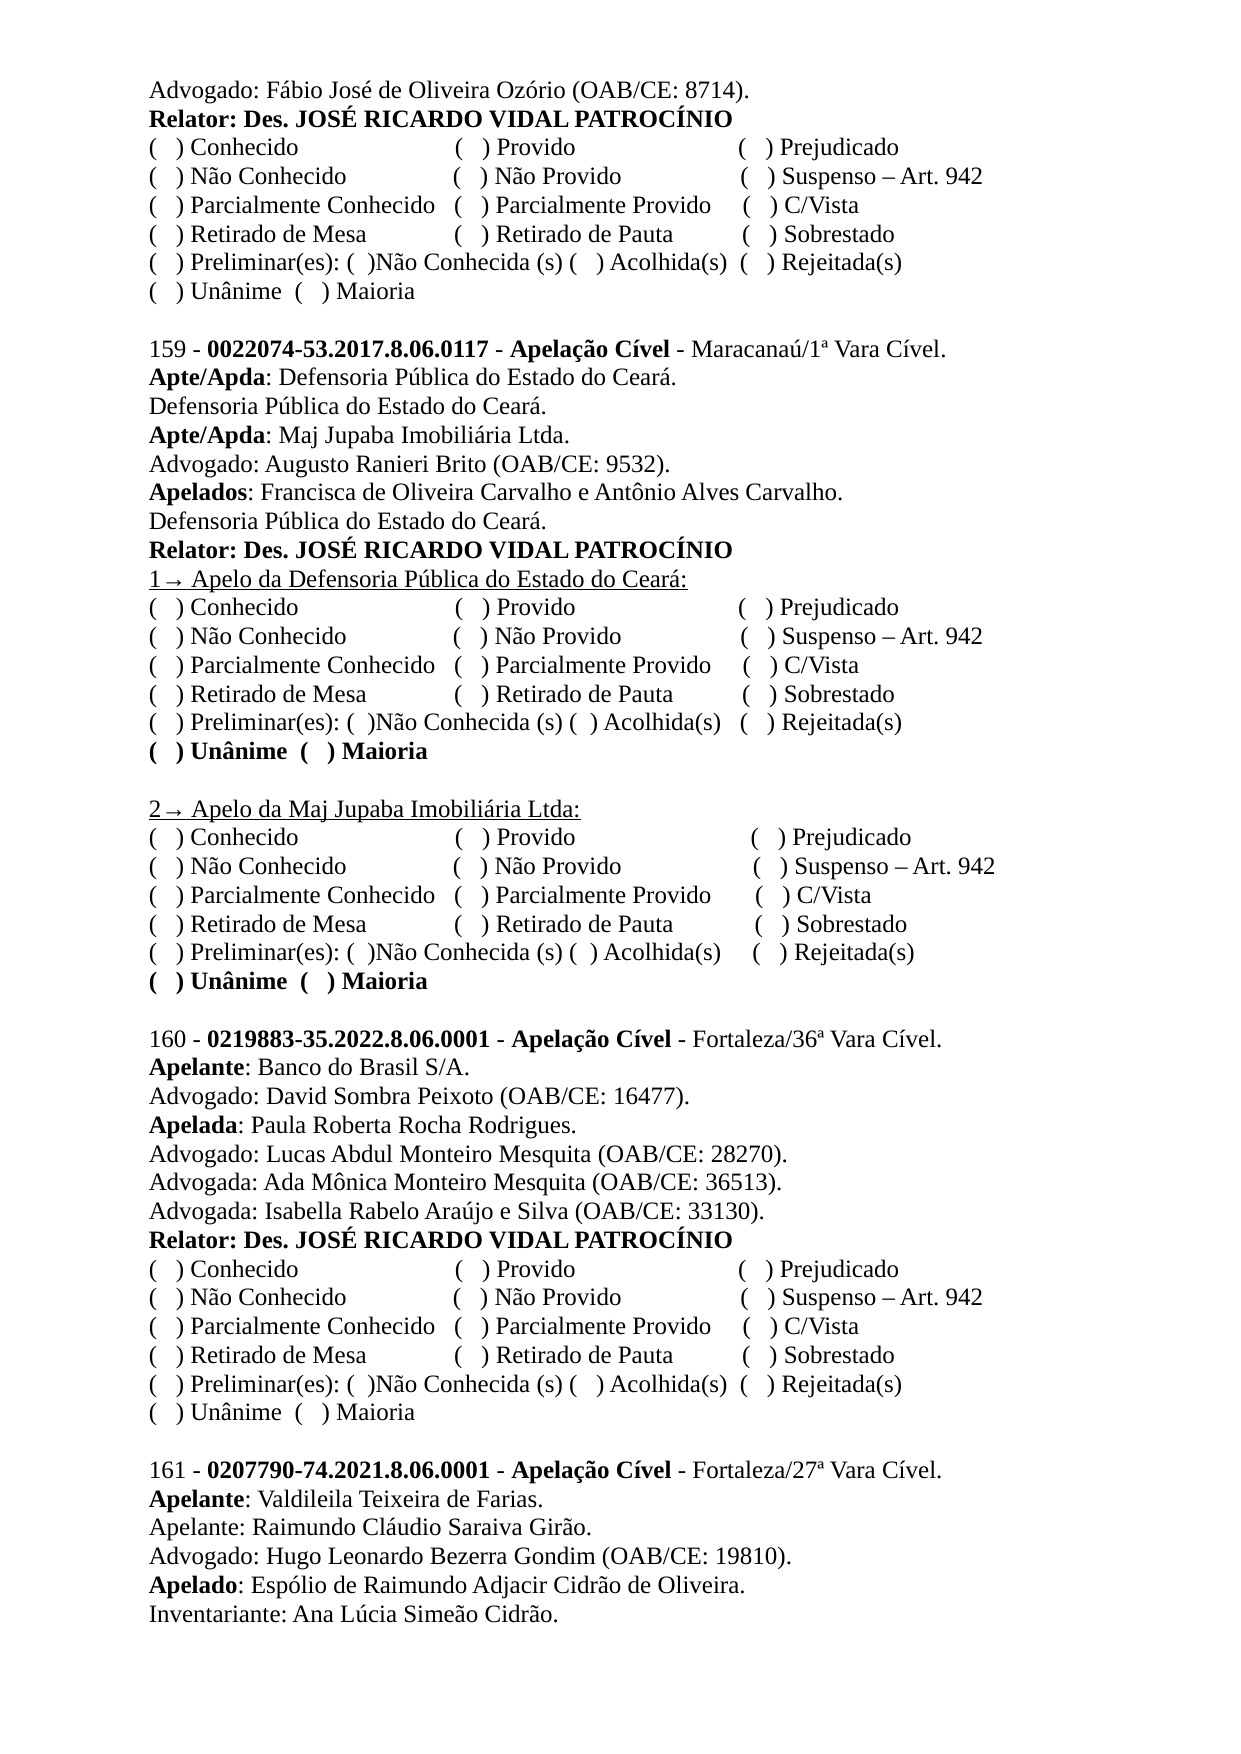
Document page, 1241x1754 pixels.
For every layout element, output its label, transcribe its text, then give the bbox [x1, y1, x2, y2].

text Apelante: Valdileila Teixeira de Farias. [148, 1484, 1141, 1512]
text Relator: Des. JOSÉ RICARDO VIDAL PATROCÍNIO [148, 104, 1141, 132]
text Advogada: Isabella Rabelo Araújo e Silva (OAB/CE: 33130). [148, 1196, 1141, 1225]
text 1→ Apelo da Defensoria Pública do Estado do Ceará: [148, 564, 1141, 592]
text Apelado: Espólio de Raimundo Adjacir Cidrão de Oliveira. [148, 1570, 1141, 1599]
text ( ) Parcialmente Conhecido ( ) Parcialmente Provido ( ) C/Vista [148, 190, 1158, 219]
text 2→ Apelo da Maj Jupaba Imobiliária Ltda: [148, 794, 1141, 822]
text Advogado: Lucas Abdul Monteiro Mesquita (OAB/CE: 28270). [148, 1139, 1141, 1167]
text ( ) Não Conhecido ( ) Não Provido ( ) Suspenso – Art. 942 [148, 851, 1158, 880]
text Inventariante: Ana Lúcia Simeão Cidrão. [148, 1599, 1141, 1627]
text ( ) Não Conhecido ( ) Não Provido ( ) Suspenso – Art. 942 [148, 621, 1158, 650]
text Apelante: Raimundo Cláudio Saraiva Girão. [148, 1512, 1141, 1541]
text Advogado: Augusto Ranieri Brito (OAB/CE: 9532). [148, 449, 1141, 477]
text ( ) Retirado de Mesa ( ) Retirado de Pauta ( ) Sobrestado [148, 679, 1158, 707]
text Advogado: David Sombra Peixoto (OAB/CE: 16477). [148, 1081, 1141, 1110]
text ( ) Preliminar(es): ( )Não Conhecida (s) ( ) Acolhida(s) ( ) Rejeitada(s) [148, 247, 1158, 276]
text ( ) Conhecido ( ) Provido ( ) Prejudicado [148, 822, 1141, 851]
text Apte/Apda: Maj Jupaba Imobiliária Ltda. [148, 420, 1141, 449]
text ( ) Parcialmente Conhecido ( ) Parcialmente Provido ( ) C/Vista [148, 880, 1158, 909]
text ( ) Não Conhecido ( ) Não Provido ( ) Suspenso – Art. 942 [148, 1282, 1158, 1311]
text Apelados: Francisca de Oliveira Carvalho e Antônio Alves Carvalho. [148, 477, 1141, 506]
text 161 - 0207790-74.2021.8.06.0001 - Apelação Cível - Fortaleza/27ª Vara Cível. [148, 1455, 1141, 1484]
text ( ) Conhecido ( ) Provido ( ) Prejudicado [148, 132, 1141, 161]
text 160 - 0219883-35.2022.8.06.0001 - Apelação Cível - Fortaleza/36ª Vara Cível. [148, 1024, 1141, 1052]
text Apelada: Paula Roberta Rocha Rodrigues. [148, 1110, 1141, 1139]
text ( ) Unânime ( ) Maioria [148, 1397, 1158, 1426]
text Apelante: Banco do Brasil S/A. [148, 1052, 1141, 1081]
text Defensoria Pública do Estado do Ceará. [148, 391, 1141, 420]
text ( ) Retirado de Mesa ( ) Retirado de Pauta ( ) Sobrestado [148, 219, 1158, 247]
text ( ) Não Conhecido ( ) Não Provido ( ) Suspenso – Art. 942 [148, 161, 1158, 190]
text Relator: Des. JOSÉ RICARDO VIDAL PATROCÍNIO [148, 535, 1141, 564]
text Apte/Apda: Defensoria Pública do Estado do Ceará. [148, 362, 1141, 391]
text ( ) Preliminar(es): ( )Não Conhecida (s) ( ) Acolhida(s) ( ) Rejeitada(s) [148, 707, 1158, 736]
text Advogado: Hugo Leonardo Bezerra Gondim (OAB/CE: 19810). [148, 1541, 1141, 1570]
text ( ) Parcialmente Conhecido ( ) Parcialmente Provido ( ) C/Vista [148, 650, 1158, 679]
text ( ) Parcialmente Conhecido ( ) Parcialmente Provido ( ) C/Vista [148, 1311, 1158, 1340]
text Relator: Des. JOSÉ RICARDO VIDAL PATROCÍNIO [148, 1225, 1141, 1254]
text Defensoria Pública do Estado do Ceará. [148, 506, 1141, 535]
text ( ) Preliminar(es): ( )Não Conhecida (s) ( ) Acolhida(s) ( ) Rejeitada(s) [148, 1369, 1158, 1397]
text ( ) Unânime ( ) Maioria [148, 736, 1158, 765]
text ( ) Preliminar(es): ( )Não Conhecida (s) ( ) Acolhida(s) ( ) Rejeitada(s) [148, 937, 1158, 966]
text 159 - 0022074-53.2017.8.06.0117 - Apelação Cível - Maracanaú/1ª Vara Cível. [148, 334, 1141, 362]
text ( ) Unânime ( ) Maioria [148, 966, 1158, 995]
text ( ) Conhecido ( ) Provido ( ) Prejudicado [148, 592, 1141, 621]
text ( ) Unânime ( ) Maioria [148, 276, 1158, 305]
text Advogado: Fábio José de Oliveira Ozório (OAB/CE: 8714). [148, 75, 1141, 104]
text ( ) Conhecido ( ) Provido ( ) Prejudicado [148, 1254, 1141, 1282]
text ( ) Retirado de Mesa ( ) Retirado de Pauta ( ) Sobrestado [148, 909, 1158, 937]
text ( ) Retirado de Mesa ( ) Retirado de Pauta ( ) Sobrestado [148, 1340, 1158, 1369]
text Advogada: Ada Mônica Monteiro Mesquita (OAB/CE: 36513). [148, 1167, 1141, 1196]
